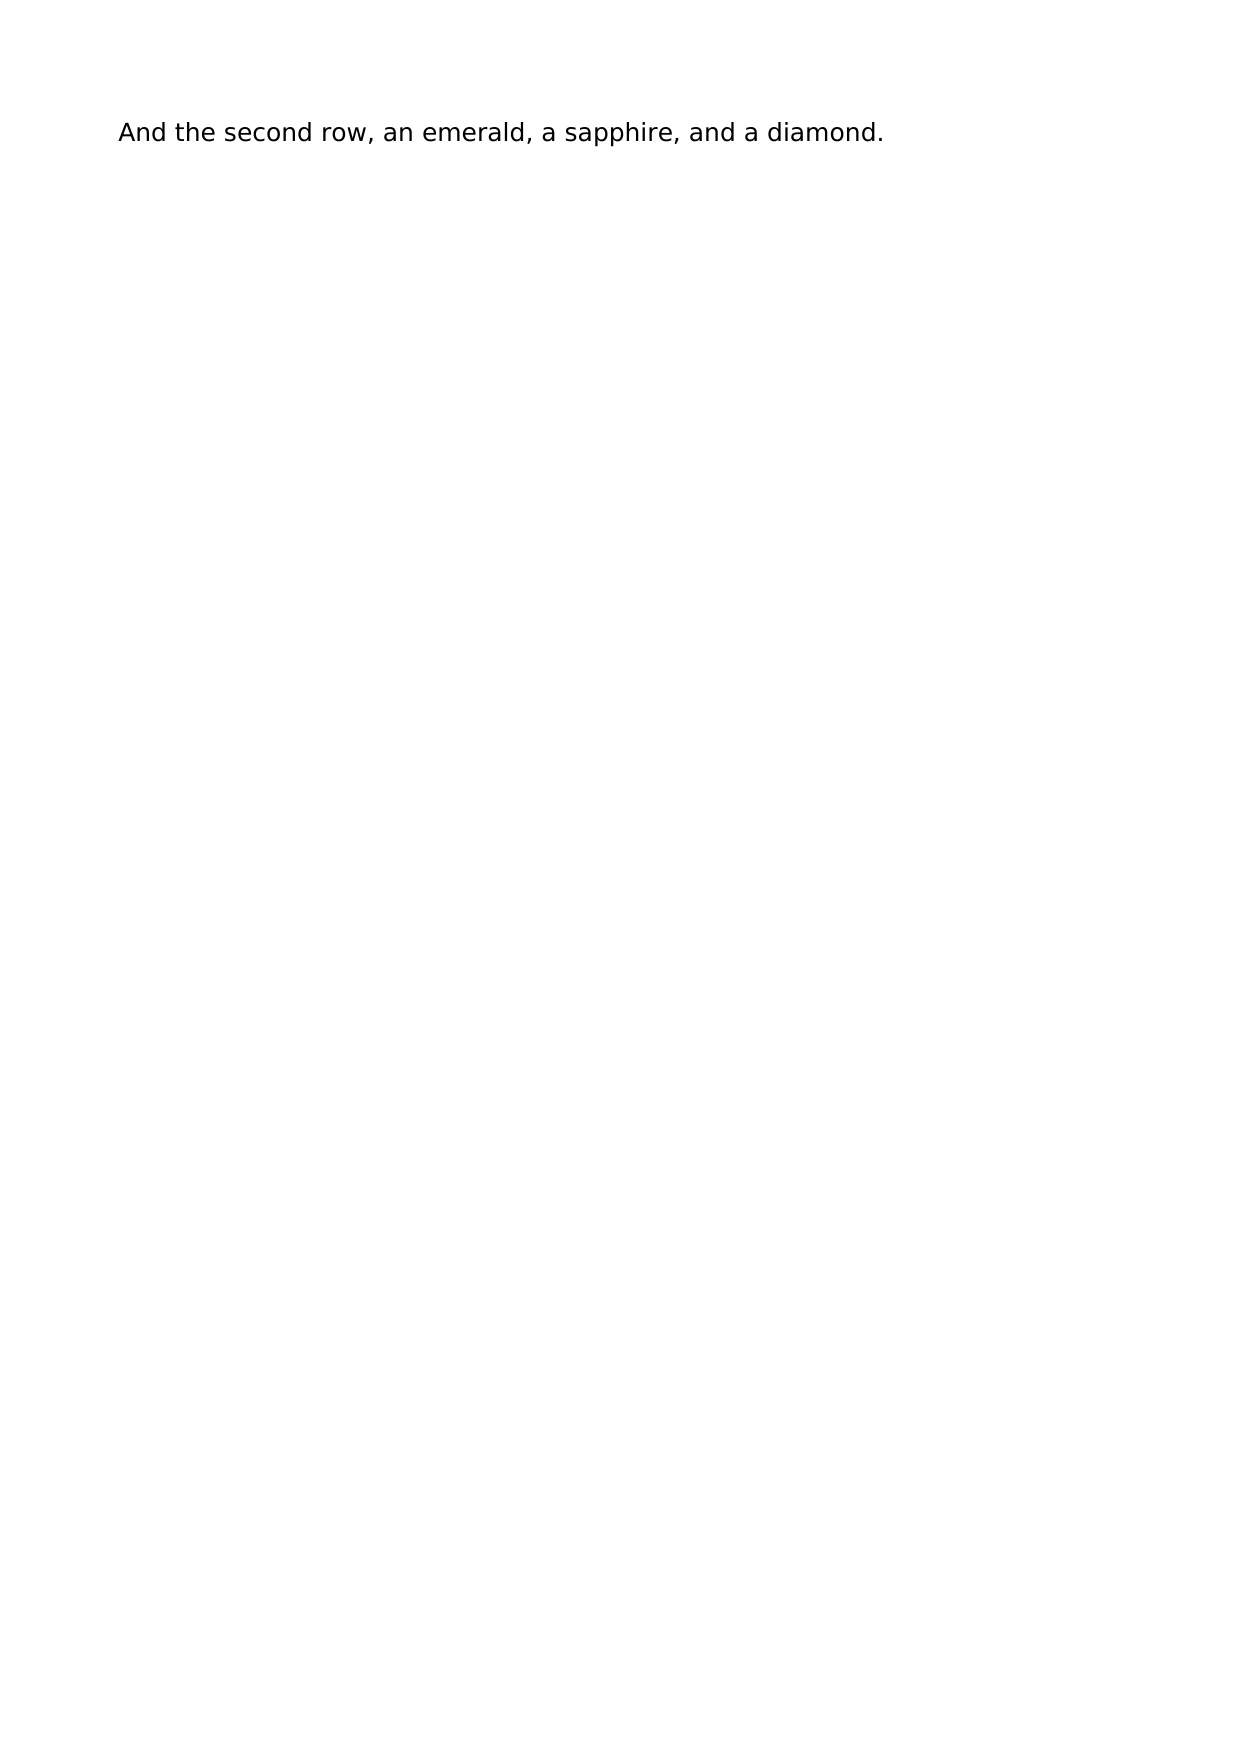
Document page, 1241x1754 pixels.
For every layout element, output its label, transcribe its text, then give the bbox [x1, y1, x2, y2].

text And the second row, an emerald, a sapphire, and a diamond. [118, 118, 1122, 147]
